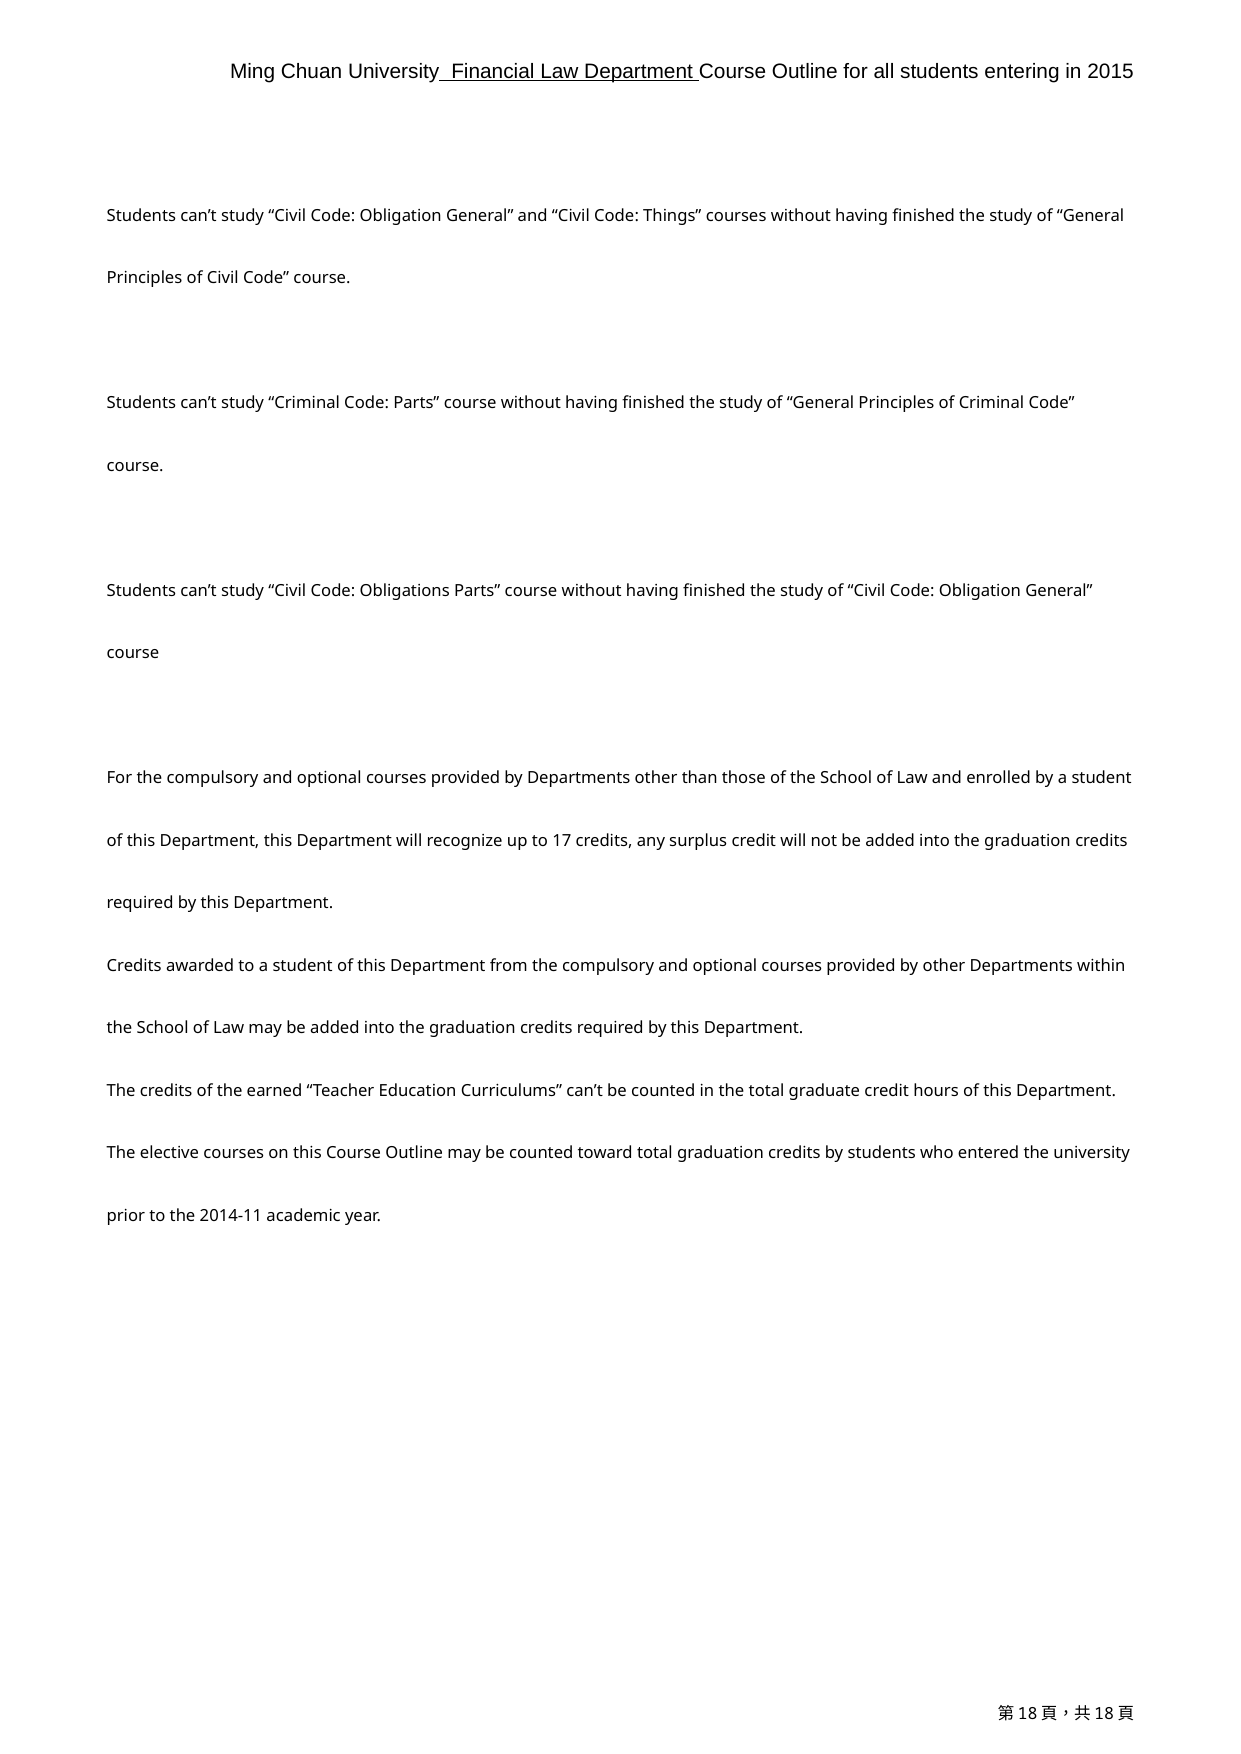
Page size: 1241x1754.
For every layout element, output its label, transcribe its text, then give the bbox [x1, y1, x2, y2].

text The credits of the earned “Teacher Education Curriculums” can’t be counted in the total graduate credit hours of this Department. [106, 1048, 1134, 1110]
text Students can’t study “Civil Code: Obligations Parts” course without having finished the study of “Civil Code: Obligation General” course [106, 548, 1134, 673]
text The elective courses on this Course Outline may be counted toward total graduation credits by students who entered the university prior to the 2014-11 academic year. [106, 1110, 1134, 1235]
text Credits awarded to a student of this Department from the compulsory and optional courses provided by other Departments within the School of Law may be added into the graduation credits required by this Department. [106, 923, 1134, 1048]
text Students can’t study “Criminal Code: Parts” course without having finished the study of “General Principles of Criminal Code” course. [106, 360, 1134, 485]
text Students can’t study “Civil Code: Obligation General” and “Civil Code: Things” courses without having finished the study of “General Principles of Civil Code” course. [106, 173, 1134, 298]
text For the compulsory and optional courses provided by Departments other than those of the School of Law and enrolled by a student of this Department, this Department will recognize up to 17 credits, any surplus credit will not be added into the graduation credits required by this Department. [106, 735, 1134, 923]
